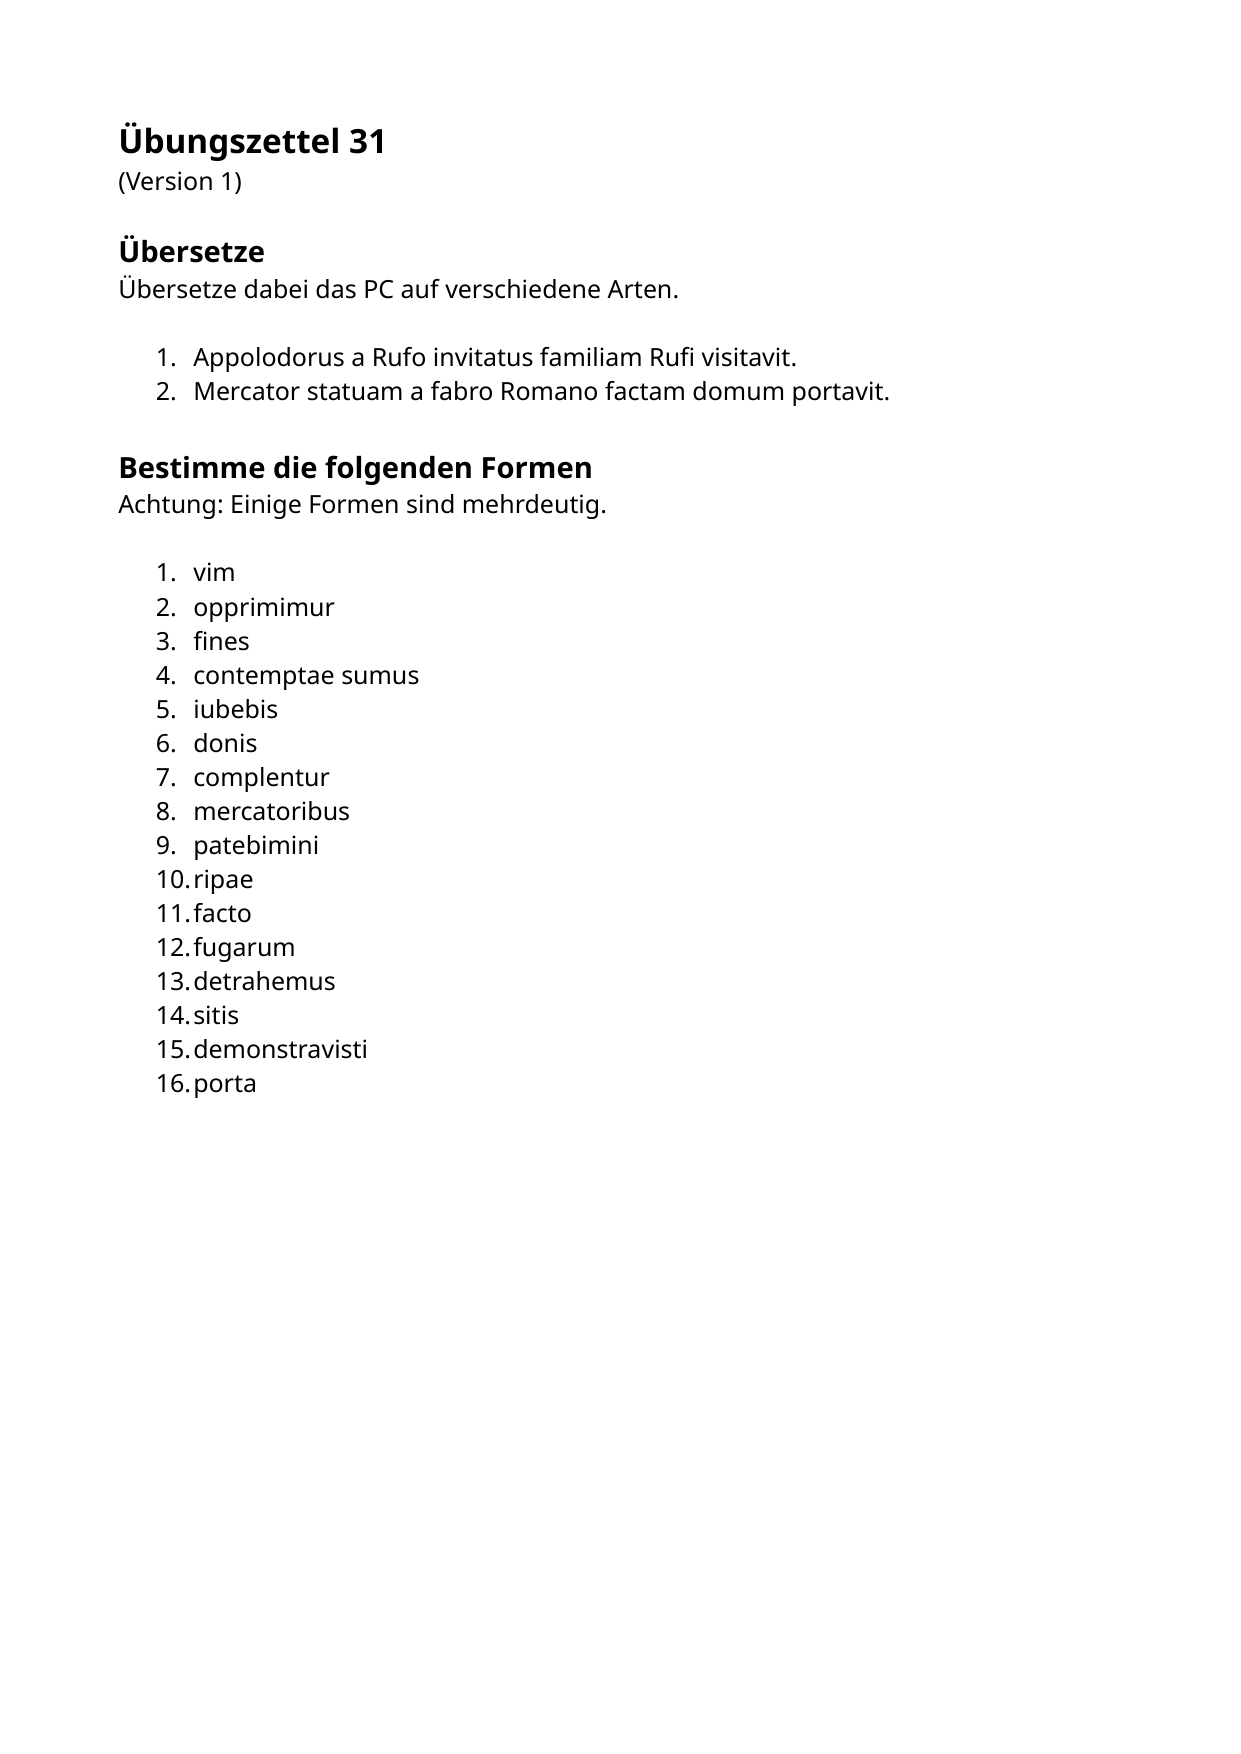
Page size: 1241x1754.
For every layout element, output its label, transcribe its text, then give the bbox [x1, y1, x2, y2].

list porta [156, 1066, 1122, 1100]
list vim [156, 555, 1122, 589]
list Mercator statuam a fabro Romano factam domum portavit. [156, 373, 1122, 408]
text Übersetze dabei das PC auf verschiedene Arten. [118, 271, 1122, 305]
list detrahemus [156, 964, 1122, 998]
text (Version 1) [118, 163, 1122, 198]
text Bestimme die folgenden Formen [118, 447, 1122, 487]
list mercatoribus [156, 793, 1122, 828]
list facto [156, 896, 1122, 930]
text Übungszettel 31 [118, 118, 1122, 163]
list opprimimur [156, 589, 1122, 623]
list iubebis [156, 691, 1122, 725]
list fines [156, 623, 1122, 657]
list fugarum [156, 930, 1122, 964]
list demonstravisti [156, 1032, 1122, 1066]
list sitis [156, 998, 1122, 1032]
list contemptae sumus [156, 657, 1122, 691]
text Übersetze [118, 232, 1122, 271]
list complentur [156, 759, 1122, 793]
list donis [156, 725, 1122, 759]
list Appolodorus a Rufo invitatus familiam Rufi visitavit. [156, 339, 1122, 373]
list patebimini [156, 828, 1122, 862]
text Achtung: Einige Formen sind mehrdeutig. [118, 487, 1122, 521]
list ripae [156, 862, 1122, 896]
